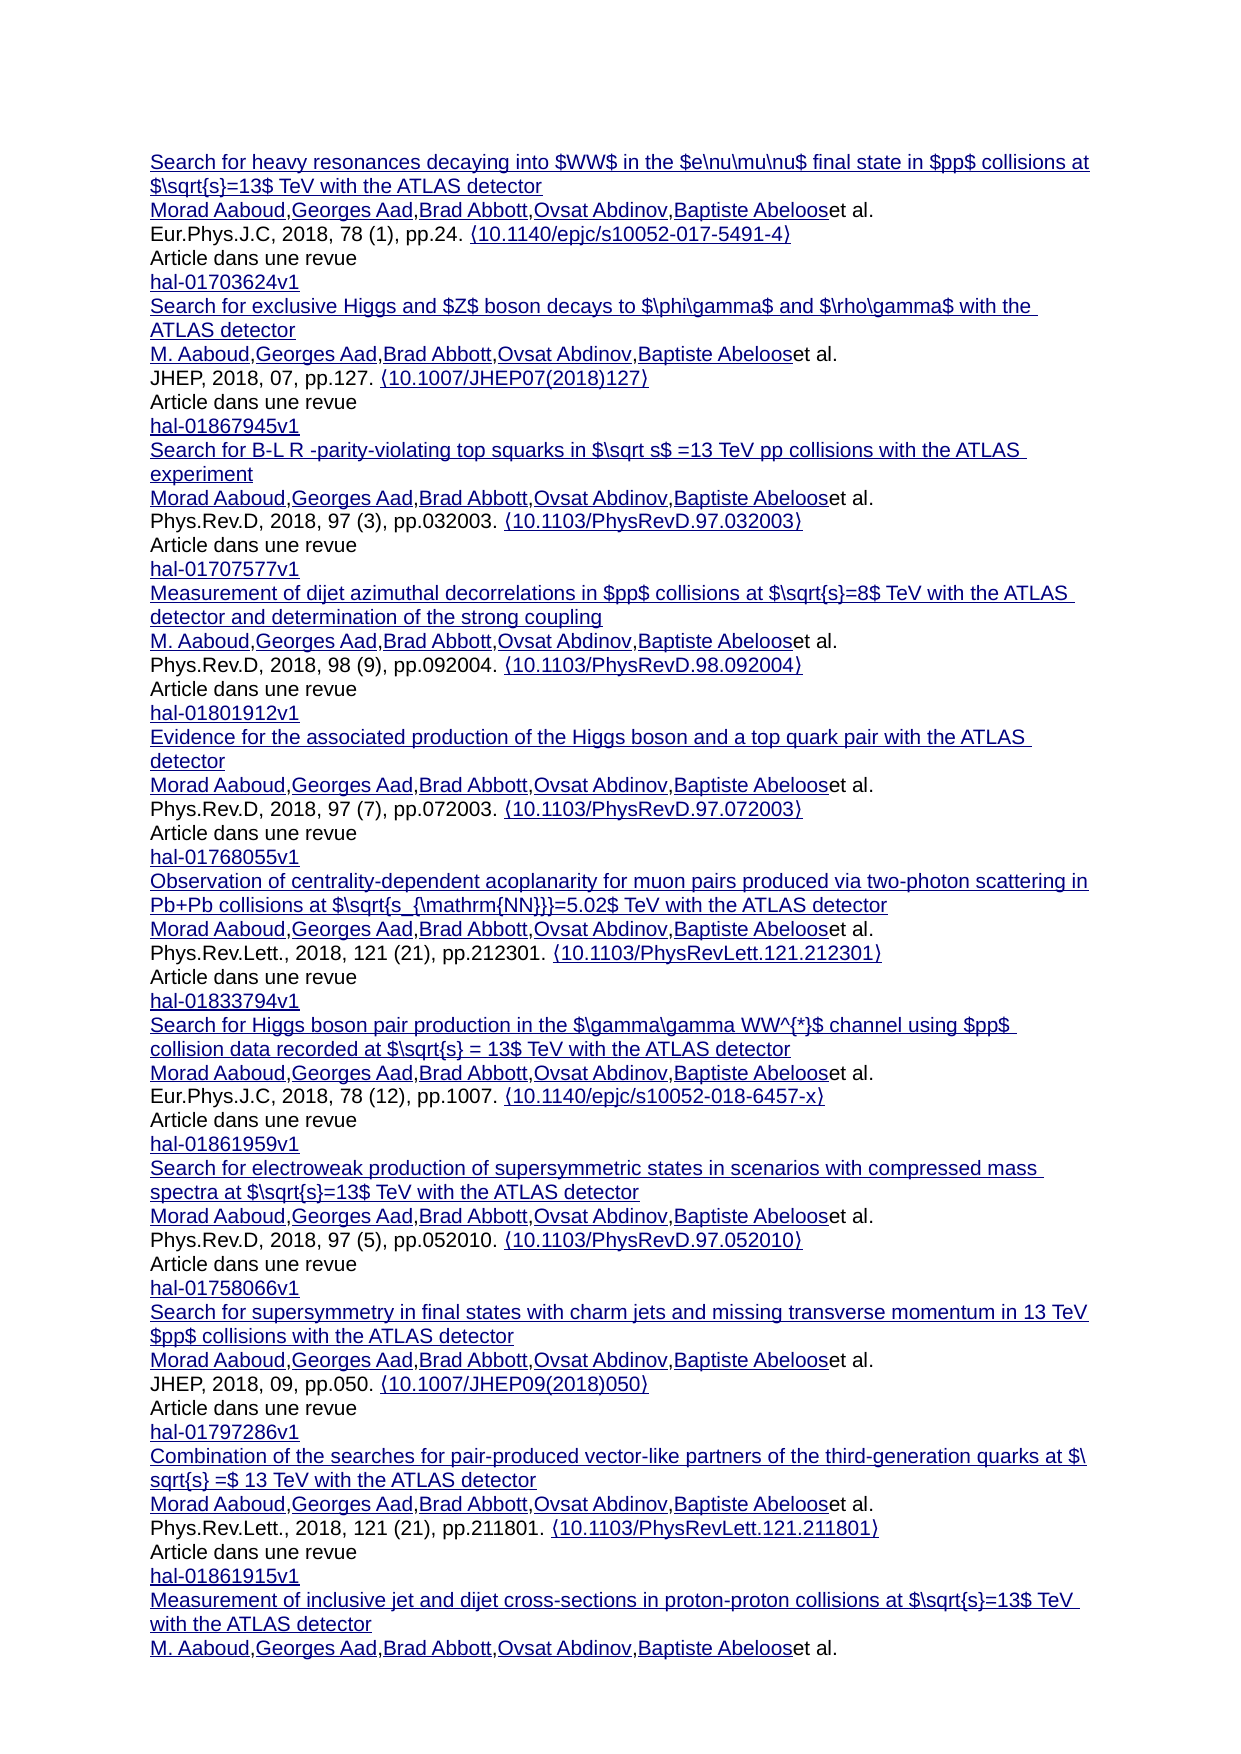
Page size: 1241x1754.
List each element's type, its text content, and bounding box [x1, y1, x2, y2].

table_cell Measurement of dijet azimuthal decorrelations in $pp$ collisions at $\sqrt{s}=8$ TeV with the ATLAS detector and determination of the strong coupling M. Aaboud,Georges Aad,Brad Abbott,Ovsat Abdinov,Baptiste Abelooset al. Phys.Rev.D, 2018, 98 (9), pp.092004. ⟨10.1103/PhysRevD.98.092004⟩ Article dans une revue hal-01801912v1 [150, 581, 1090, 725]
table_cell Evidence for the associated production of the Higgs boson and a top quark pair with the ATLAS detector Morad Aaboud,Georges Aad,Brad Abbott,Ovsat Abdinov,Baptiste Abelooset al. Phys.Rev.D, 2018, 97 (7), pp.072003. ⟨10.1103/PhysRevD.97.072003⟩ Article dans une revue hal-01768055v1 [150, 725, 1090, 869]
table_cell Observation of centrality-dependent acoplanarity for muon pairs produced via two-photon scattering in Pb+Pb collisions at $\sqrt{s_{\mathrm{NN}}}=5.02$ TeV with the ATLAS detector Morad Aaboud,Georges Aad,Brad Abbott,Ovsat Abdinov,Baptiste Abelooset al. Phys.Rev.Lett., 2018, 121 (21), pp.212301. ⟨10.1103/PhysRevLett.121.212301⟩ Article dans une revue hal-01833794v1 [150, 869, 1090, 1012]
table_cell Search for B-L R -parity-violating top squarks in $\sqrt s$ =13 TeV pp collisions with the ATLAS experiment Morad Aaboud,Georges Aad,Brad Abbott,Ovsat Abdinov,Baptiste Abelooset al. Phys.Rev.D, 2018, 97 (3), pp.032003. ⟨10.1103/PhysRevD.97.032003⟩ Article dans une revue hal-01707577v1 [150, 438, 1090, 581]
table_cell Measurement of inclusive jet and dijet cross-sections in proton-proton collisions at $\sqrt{s}=13$ TeV with the ATLAS detector M. Aaboud,Georges Aad,Brad Abbott,Ovsat Abdinov,Baptiste Abelooset al. [150, 1588, 1090, 1659]
table_cell $\sqrt{s}=13$ TeV with the ATLAS detector Morad Aaboud,Georges Aad,Brad Abbott,Ovsat Abdinov,Baptiste Abelooset al. Eur.Phys.J.C, 2018, 78 (1), pp.24. ⟨10.1140/epjc/s10052-017-5491-4⟩ Article dans une revue hal-01703624v1 [150, 172, 1090, 294]
table_cell Search for Higgs boson pair production in the $\gamma\gamma WW^{*}$ channel using $pp$ collision data recorded at $\sqrt{s} = 13$ TeV with the ATLAS detector Morad Aaboud,Georges Aad,Brad Abbott,Ovsat Abdinov,Baptiste Abelooset al. Eur.Phys.J.C, 2018, 78 (12), pp.1007. ⟨10.1140/epjc/s10052-018-6457-x⟩ Article dans une revue hal-01861959v1 [150, 1013, 1090, 1156]
table_cell Search for electroweak production of supersymmetric states in scenarios with compressed mass spectra at $\sqrt{s}=13$ TeV with the ATLAS detector Morad Aaboud,Georges Aad,Brad Abbott,Ovsat Abdinov,Baptiste Abelooset al. Phys.Rev.D, 2018, 97 (5), pp.052010. ⟨10.1103/PhysRevD.97.052010⟩ Article dans une revue hal-01758066v1 [150, 1156, 1090, 1300]
table_cell Search for heavy resonances decaying into $WW$ in the $e\nu\mu\nu$ final state in $pp$ collisions at [150, 150, 1090, 171]
table_cell Search for exclusive Higgs and $Z$ boson decays to $\phi\gamma$ and $\rho\gamma$ with the ATLAS detector M. Aaboud,Georges Aad,Brad Abbott,Ovsat Abdinov,Baptiste Abelooset al. JHEP, 2018, 07, pp.127. ⟨10.1007/JHEP07(2018)127⟩ Article dans une revue hal-01867945v1 [150, 294, 1090, 437]
table_cell Combination of the searches for pair-produced vector-like partners of the third-generation quarks at $\sqrt{s} =$ 13 TeV with the ATLAS detector Morad Aaboud,Georges Aad,Brad Abbott,Ovsat Abdinov,Baptiste Abelooset al. Phys.Rev.Lett., 2018, 121 (21), pp.211801. ⟨10.1103/PhysRevLett.121.211801⟩ Article dans une revue hal-01861915v1 [150, 1444, 1090, 1587]
table_cell Search for supersymmetry in final states with charm jets and missing transverse momentum in 13 TeV $pp$ collisions with the ATLAS detector Morad Aaboud,Georges Aad,Brad Abbott,Ovsat Abdinov,Baptiste Abelooset al. JHEP, 2018, 09, pp.050. ⟨10.1007/JHEP09(2018)050⟩ Article dans une revue hal-01797286v1 [150, 1300, 1090, 1444]
